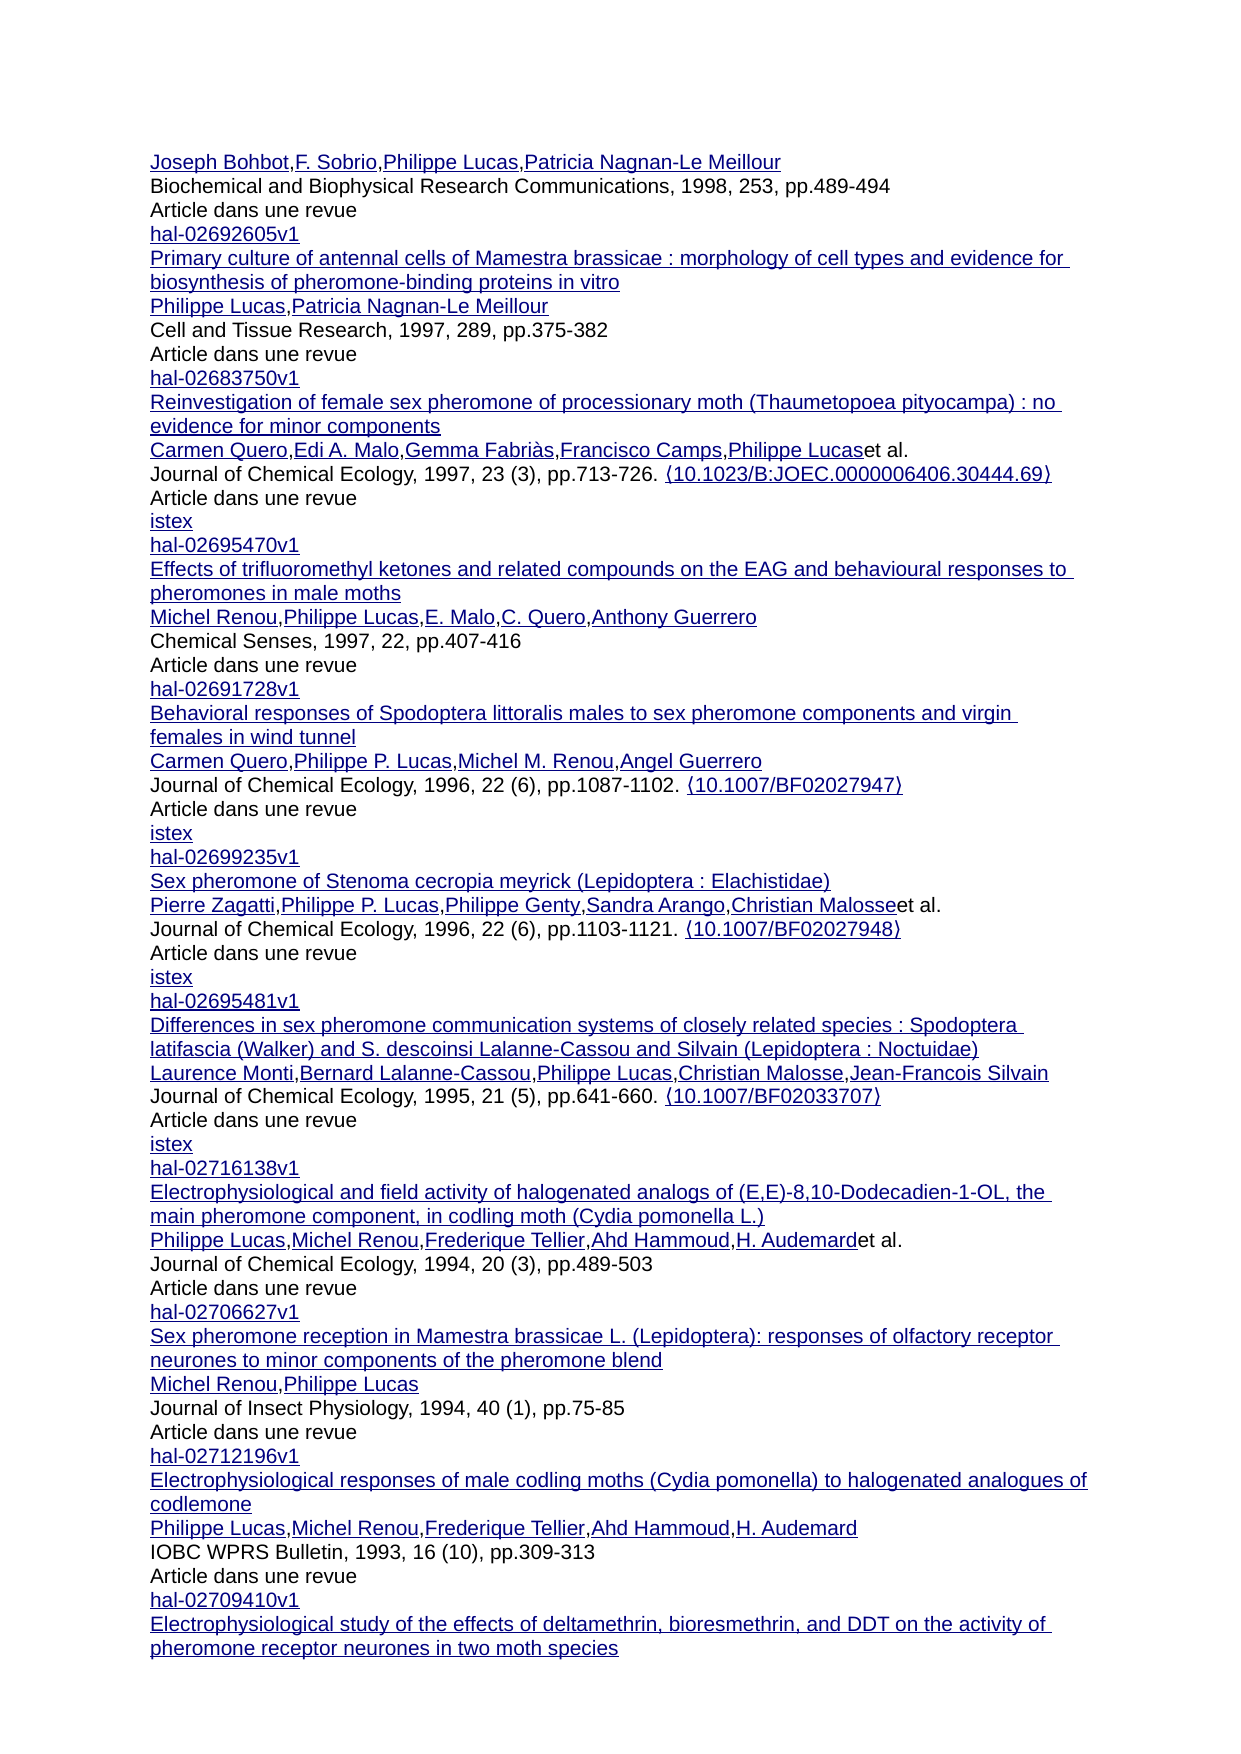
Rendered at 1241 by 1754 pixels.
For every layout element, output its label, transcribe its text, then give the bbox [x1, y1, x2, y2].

table_cell Sex pheromone reception in Mamestra brassicae L. (Lepidoptera): responses of olfactory receptor neurones to minor components of the pheromone blend Michel Renou,Philippe Lucas Journal of Insect Physiology, 1994, 40 (1), pp.75-85 Article dans une revue hal-02712196v1 [150, 1324, 1090, 1468]
table_cell Primary culture of antennal cells of Mamestra brassicae : morphology of cell types and evidence for biosynthesis of pheromone-binding proteins in vitro Philippe Lucas,Patricia Nagnan-Le Meillour Cell and Tissue Research, 1997, 289, pp.375-382 Article dans une revue hal-02683750v1 [150, 246, 1090, 389]
table_cell Joseph Bohbot,F. Sobrio,Philippe Lucas,Patricia Nagnan-Le Meillour Biochemical and Biophysical Research Communications, 1998, 253, pp.489-494 Article dans une revue hal-02692605v1 [150, 150, 1090, 246]
table_cell Electrophysiological responses of male codling moths (Cydia pomonella) to halogenated analogues of codlemone Philippe Lucas,Michel Renou,Frederique Tellier,Ahd Hammoud,H. Audemard IOBC WPRS Bulletin, 1993, 16 (10), pp.309-313 Article dans une revue hal-02709410v1 [150, 1468, 1090, 1611]
table_cell Reinvestigation of female sex pheromone of processionary moth (Thaumetopoea pityocampa) : no evidence for minor components Carmen Quero,Edi A. Malo,Gemma Fabriàs,Francisco Camps,Philippe Lucaset al. Journal of Chemical Ecology, 1997, 23 (3), pp.713-726. ⟨10.1023/B:JOEC.0000006406.30444.69⟩ Article dans une revue istex hal-02695470v1 [150, 390, 1090, 557]
table_cell Behavioral responses of Spodoptera littoralis males to sex pheromone components and virgin females in wind tunnel Carmen Quero,Philippe P. Lucas,Michel M. Renou,Angel Guerrero Journal of Chemical Ecology, 1996, 22 (6), pp.1087-1102. ⟨10.1007/BF02027947⟩ Article dans une revue istex hal-02699235v1 [150, 701, 1090, 869]
table_cell Differences in sex pheromone communication systems of closely related species : Spodoptera latifascia (Walker) and S. descoinsi Lalanne-Cassou and Silvain (Lepidoptera : Noctuidae) Laurence Monti,Bernard Lalanne-Cassou,Philippe Lucas,Christian Malosse,Jean-Francois Silvain Journal of Chemical Ecology, 1995, 21 (5), pp.641-660. ⟨10.1007/BF02033707⟩ Article dans une revue istex hal-02716138v1 [150, 1013, 1090, 1180]
table_cell Sex pheromone of Stenoma cecropia meyrick (Lepidoptera : Elachistidae) Pierre Zagatti,Philippe P. Lucas,Philippe Genty,Sandra Arango,Christian Malosseet al. Journal of Chemical Ecology, 1996, 22 (6), pp.1103-1121. ⟨10.1007/BF02027948⟩ Article dans une revue istex hal-02695481v1 [150, 869, 1090, 1012]
table_cell Electrophysiological and field activity of halogenated analogs of (E,E)-8,10-Dodecadien-1-OL, the main pheromone component, in codling moth (Cydia pomonella L.) Philippe Lucas,Michel Renou,Frederique Tellier,Ahd Hammoud,H. Audemardet al. Journal of Chemical Ecology, 1994, 20 (3), pp.489-503 Article dans une revue hal-02706627v1 [150, 1180, 1090, 1324]
table_cell Effects of trifluoromethyl ketones and related compounds on the EAG and behavioural responses to pheromones in male moths Michel Renou,Philippe Lucas,E. Malo,C. Quero,Anthony Guerrero Chemical Senses, 1997, 22, pp.407-416 Article dans une revue hal-02691728v1 [150, 557, 1090, 701]
table_cell Electrophysiological study of the effects of deltamethrin, bioresmethrin, and DDT on the activity of pheromone receptor neurones in two moth species [150, 1611, 1090, 1659]
